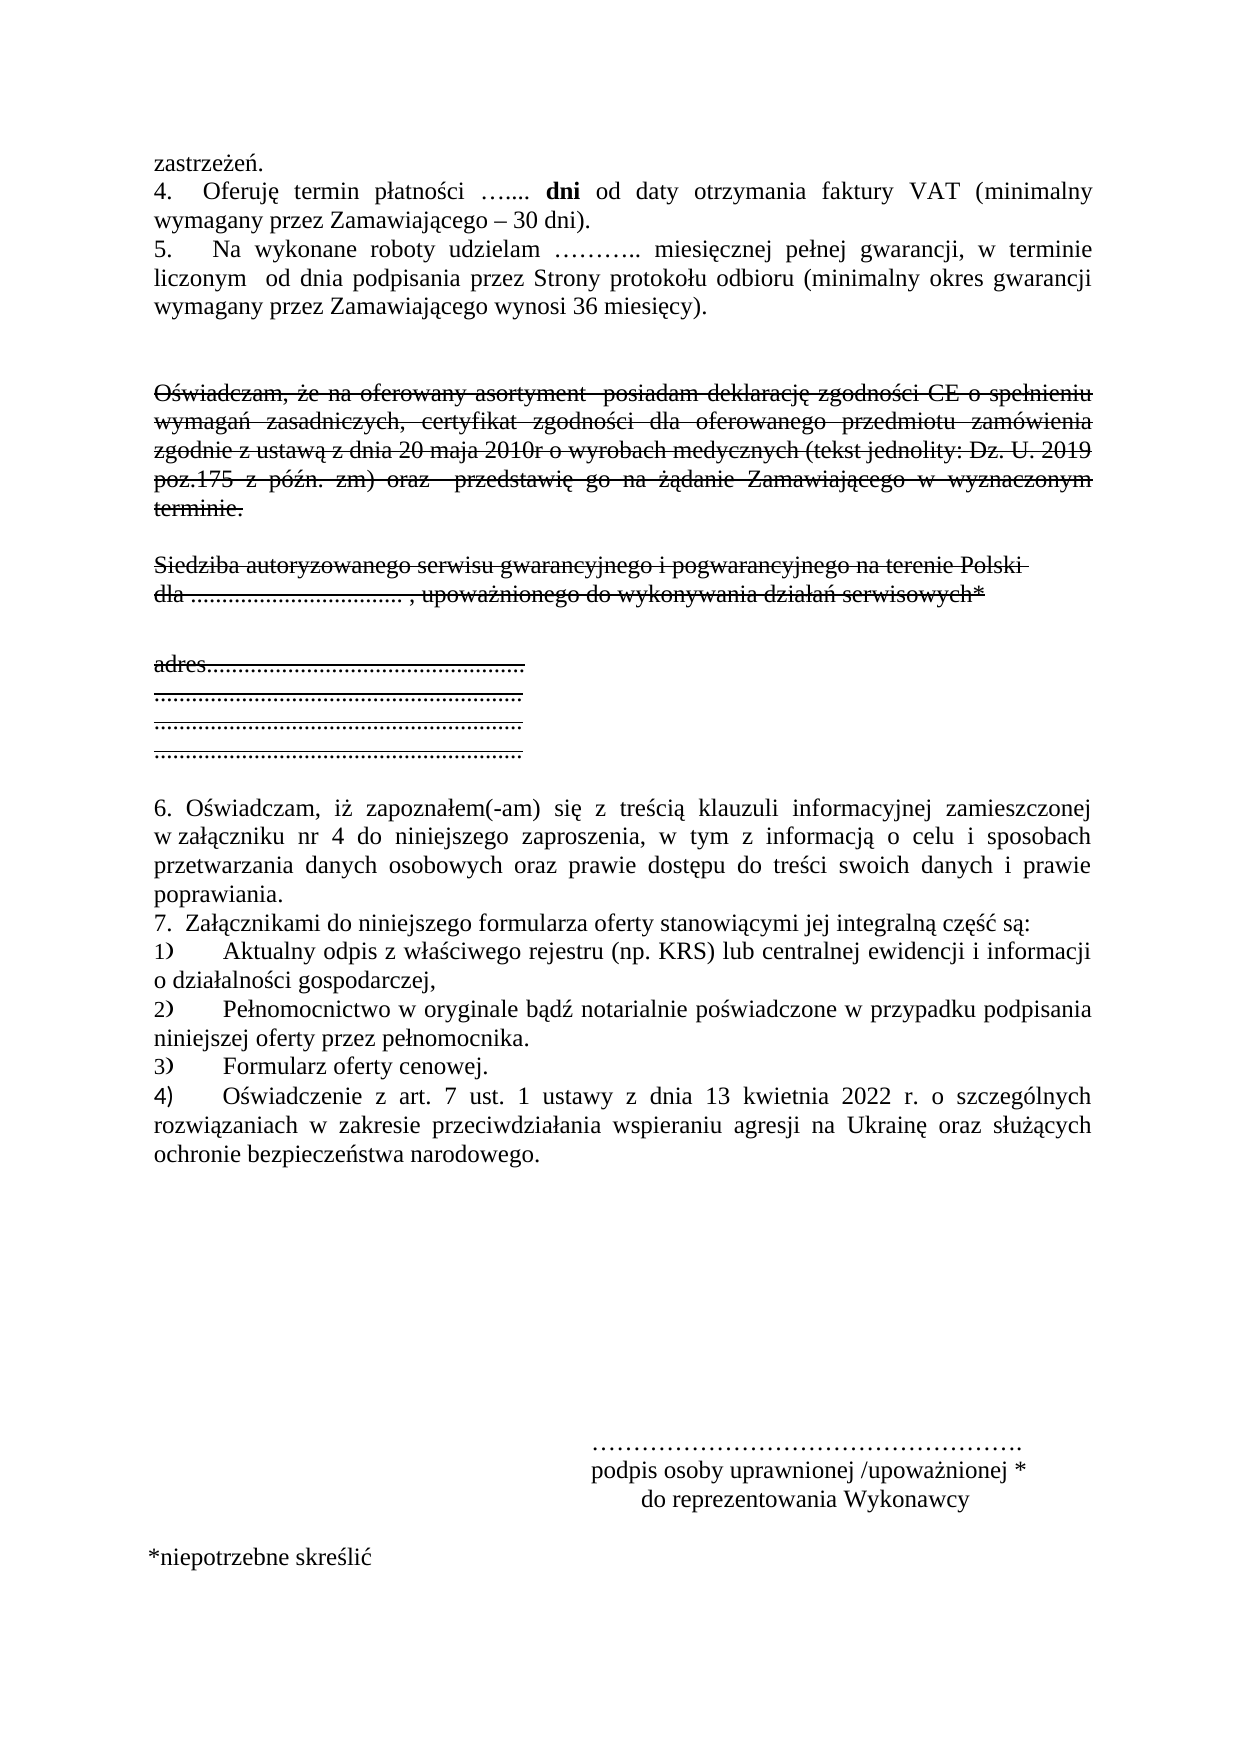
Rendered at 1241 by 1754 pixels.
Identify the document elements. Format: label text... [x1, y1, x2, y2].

text ........................................................... [153, 735, 1093, 764]
text Oświadczam, że na oferowany asortyment posiadam deklarację zgodności CE o spełnieniu wymagań zasadniczych, certyfikat zgodności dla oferowanego przedmiotu zamówienia zgodnie z ustawą z dnia 20 maja 2010r o wyrobach medycznych (tekst jednolity: Dz. U. 2019 poz.175 z późn. zm) oraz przedstawię go na żądanie Zamawiającego w wyznaczonym terminie. [153, 480, 1093, 521]
list 4. Oferuję termin płatności ….... dni od daty otrzymania faktury VAT (minimalny wymagany przez Zamawiającego – 30 dni). [153, 176, 1093, 234]
text podpis osoby uprawnionej /upoważnionej * [148, 1456, 1093, 1484]
text do reprezentowania Wykonawcy [148, 1484, 1093, 1513]
text 5. Na wykonane roboty udzielam ……….. miesięcznej pełnej gwarancji, w terminie liczonym od dnia podpisania przez Strony protokołu odbioru (minimalny okres gwarancji wymagany przez Zamawiającego wynosi 36 miesięcy). [153, 234, 1093, 320]
text *niepotrzebne skreślić [148, 1542, 1093, 1571]
text Oświadczam, że na oferowany asortyment posiadam deklarację zgodności CE o spełnieniu wymagań zasadniczych, certyfikat zgodności dla oferowanego przedmiotu zamówienia zgodnie z ustawą z dnia 20 maja 2010r o wyrobach medycznych (tekst jednolity: Dz. U. 2019 poz.175 z późn. zm) oraz przedstawię go na żądanie Zamawiającego w wyznaczonym terminie. [153, 423, 1093, 479]
text Oświadczam, że na oferowany asortyment posiadam deklarację zgodności CE o spełnieniu wymagań zasadniczych, certyfikat zgodności dla oferowanego przedmiotu zamówienia zgodnie z ustawą z dnia 20 maja 2010r o wyrobach medycznych (tekst jednolity: Dz. U. 2019 poz.175 z późn. zm) oraz przedstawię go na żądanie Zamawiającego w wyznaczonym terminie. [153, 378, 1093, 393]
text 7. Załącznikami do niniejszego formularza oferty stanowiącymi jej integralną część są: [153, 908, 1093, 936]
text 6. Oświadczam, iż zapoznałem(-am) się z treścią klauzuli informacyjnej zamieszczonej w załączniku nr 4 do niniejszego zaproszenia, w tym z informacją o celu i sposobach przetwarzania danych osobowych oraz prawie dostępu do treści swoich danych i prawie poprawiania. [153, 793, 1093, 908]
text Siedziba autoryzowanego serwisu gwarancyjnego i pogwarancyjnego na terenie Polski dla .................................. , upoważnionego do wykonywania działań serwisowych* [153, 550, 1093, 608]
list Formularz oferty cenowej. [153, 1051, 1093, 1080]
text ........................................................... [153, 678, 1093, 706]
text Oświadczam, że na oferowany asortyment posiadam deklarację zgodności CE o spełnieniu wymagań zasadniczych, certyfikat zgodności dla oferowanego przedmiotu zamówienia zgodnie z ustawą z dnia 20 maja 2010r o wyrobach medycznych (tekst jednolity: Dz. U. 2019 poz.175 z późn. zm) oraz przedstawię go na żądanie Zamawiającego w wyznaczonym terminie. [153, 394, 1093, 422]
list Aktualny odpis z właściwego rejestru (np. KRS) lub centralnej ewidencji i informacji o działalności gospodarczej, [153, 936, 1093, 994]
list zastrzeżeń. [153, 148, 1093, 176]
text adres................................................... [153, 649, 1093, 678]
text ........................................................... [153, 706, 1093, 735]
text ……………………………………………. [148, 1427, 1093, 1456]
text 4) Oświadczenie z art. 7 ust. 1 ustawy z dnia 13 kwietnia 2022 r. o szczególnych rozwiązaniach w zakresie przeciwdziałania wspieraniu agresji na Ukrainę oraz służących ochronie bezpieczeństwa narodowego. [153, 1080, 1093, 1168]
list Pełnomocnictwo w oryginale bądź notarialnie poświadczone w przypadku podpisania niniejszej oferty przez pełnomocnika. [153, 994, 1093, 1051]
